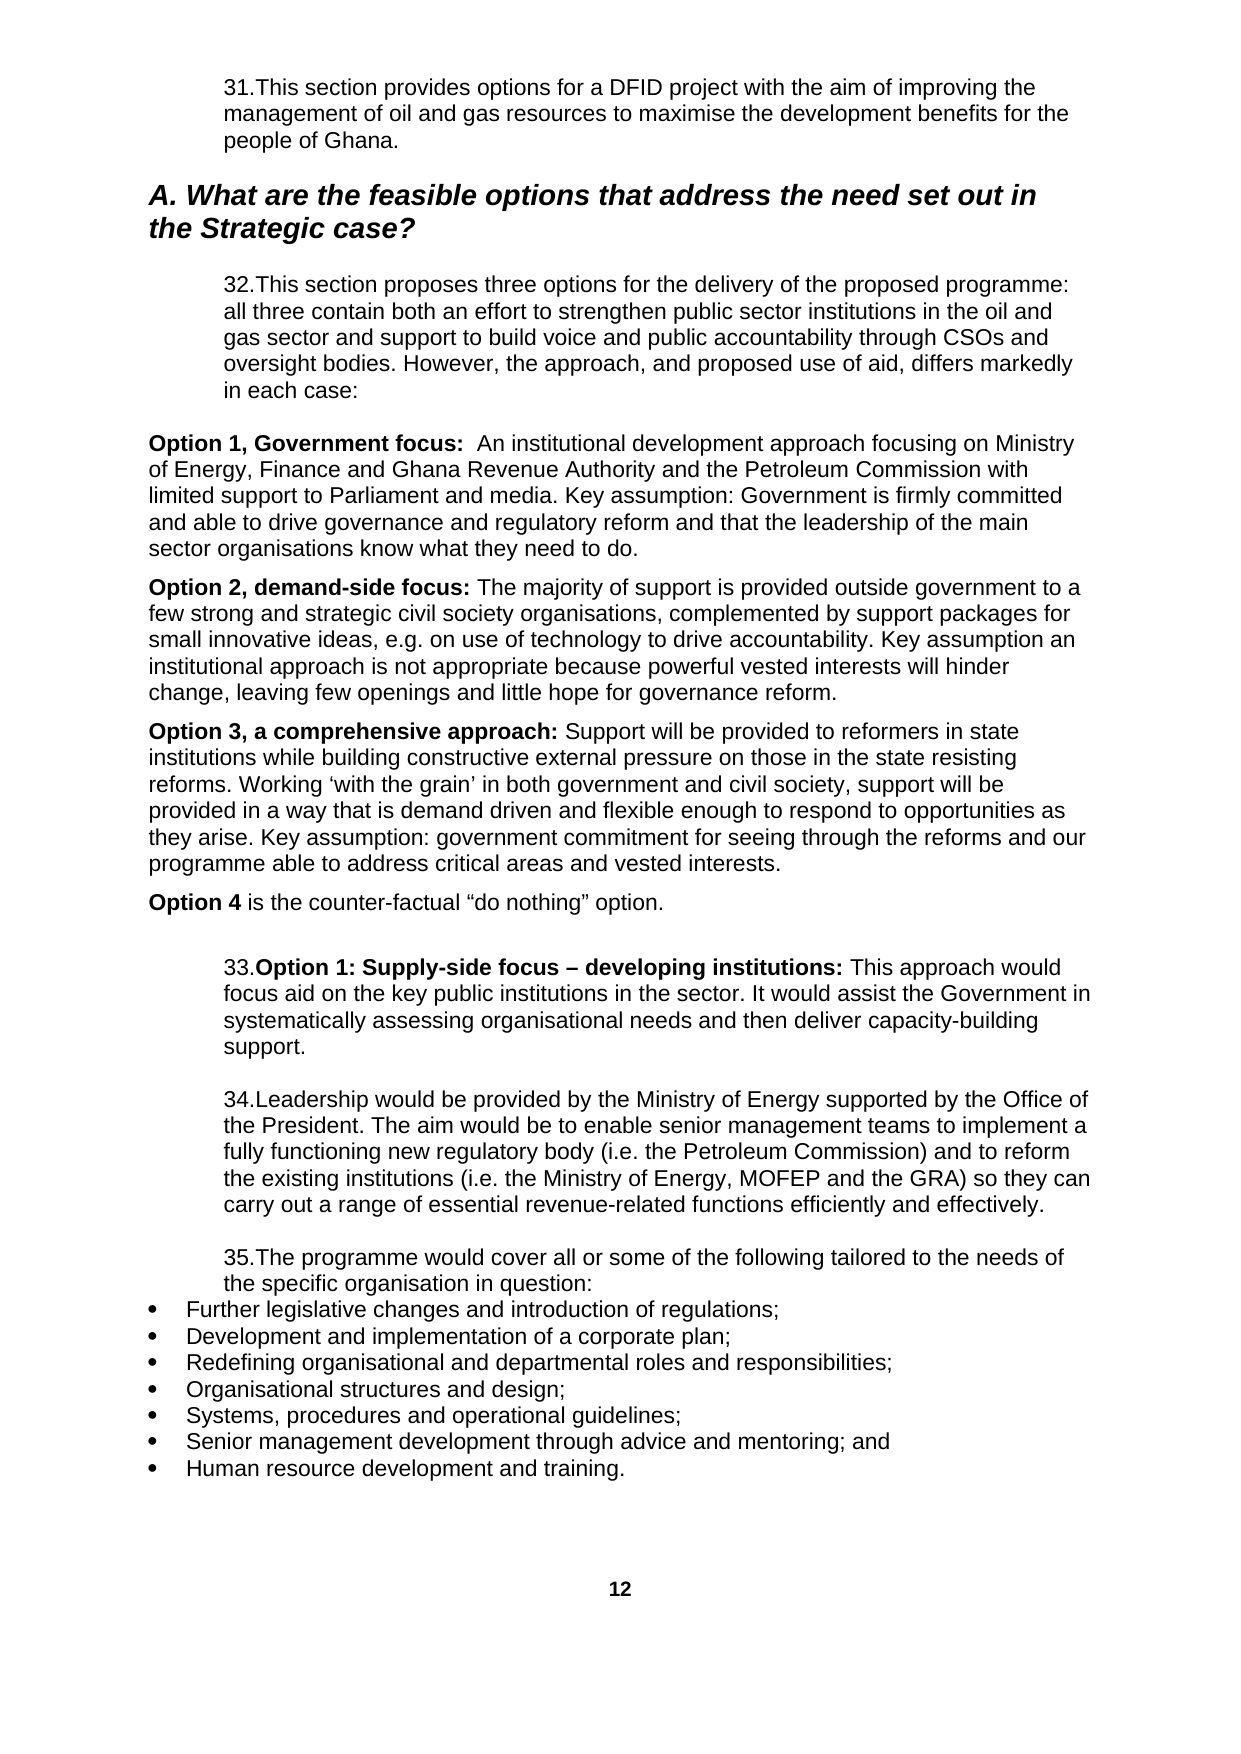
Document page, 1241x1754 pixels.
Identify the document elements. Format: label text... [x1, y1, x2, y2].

list This section provides options for a DFID project with the aim of improving the management of oil and gas resources to maximise the development benefits for the people of Ghana. [223, 74, 1092, 153]
text Option 1, Government focus: An institutional development approach focusing on Ministry of Energy, Finance and Ghana Revenue Authority and the Petroleum Commission with limited support to Parliament and media. Key assumption: Government is firmly committed and able to drive governance and regulatory reform and that the leadership of the main sector organisations know what they need to do. [148, 429, 1092, 561]
list Human resource development and training. [148, 1454, 1092, 1481]
text Option 3, a comprehensive approach: Support will be provided to reformers in state institutions while building constructive external pressure on those in the state resisting reforms. Working ‘with the grain’ in both government and civil society, support will be provided in a way that is demand driven and flexible enough to respond to opportunities as they arise. Key assumption: government commitment for seeing through the reforms and our programme able to address critical areas and vested interests. [148, 718, 1092, 876]
text Option 2, demand-side focus: The majority of support is provided outside government to a few strong and strategic civil society organisations, complemented by support packages for small innovative ideas, e.g. on use of technology to drive accountability. Key assumption an institutional approach is not appropriate because powerful vested interests will hinder change, leaving few openings and little hope for governance reform. [148, 574, 1092, 706]
list Senior management development through advice and mentoring; and [148, 1428, 1092, 1454]
subtitle A. What are the feasible options that address the need set out in the Strategic case? [148, 178, 1092, 245]
list The programme would cover all or some of the following tailored to the needs of the specific organisation in question: [223, 1244, 1092, 1296]
list Systems, procedures and operational guidelines; [148, 1402, 1092, 1428]
list Development and implementation of a corporate plan; [148, 1323, 1092, 1349]
list Further legislative changes and introduction of regulations; [148, 1296, 1092, 1323]
list This section proposes three options for the delivery of the proposed programme: all three contain both an effort to strengthen public sector institutions in the oil and gas sector and support to build voice and public accountability through CSOs and oversight bodies. However, the approach, and proposed use of aid, differs markedly in each case: [223, 271, 1092, 403]
list Redefining organisational and departmental roles and responsibilities; [148, 1349, 1092, 1376]
list Organisational structures and design; [148, 1376, 1092, 1402]
text Option 4 is the counter-factual “do nothing” option. [148, 889, 1092, 915]
list Leadership would be provided by the Ministry of Energy supported by the Office of the President. The aim would be to enable senior management teams to implement a fully functioning new regulatory body (i.e. the Petroleum Commission) and to reform the existing institutions (i.e. the Ministry of Energy, MOFEP and the GRA) so they can carry out a range of essential revenue-related functions efficiently and effectively. [223, 1086, 1092, 1217]
list Option 1: Supply-side focus – developing institutions: This approach would focus aid on the key public institutions in the sector. It would assist the Government in systematically assessing organisational needs and then deliver capacity-building support. [223, 954, 1092, 1059]
